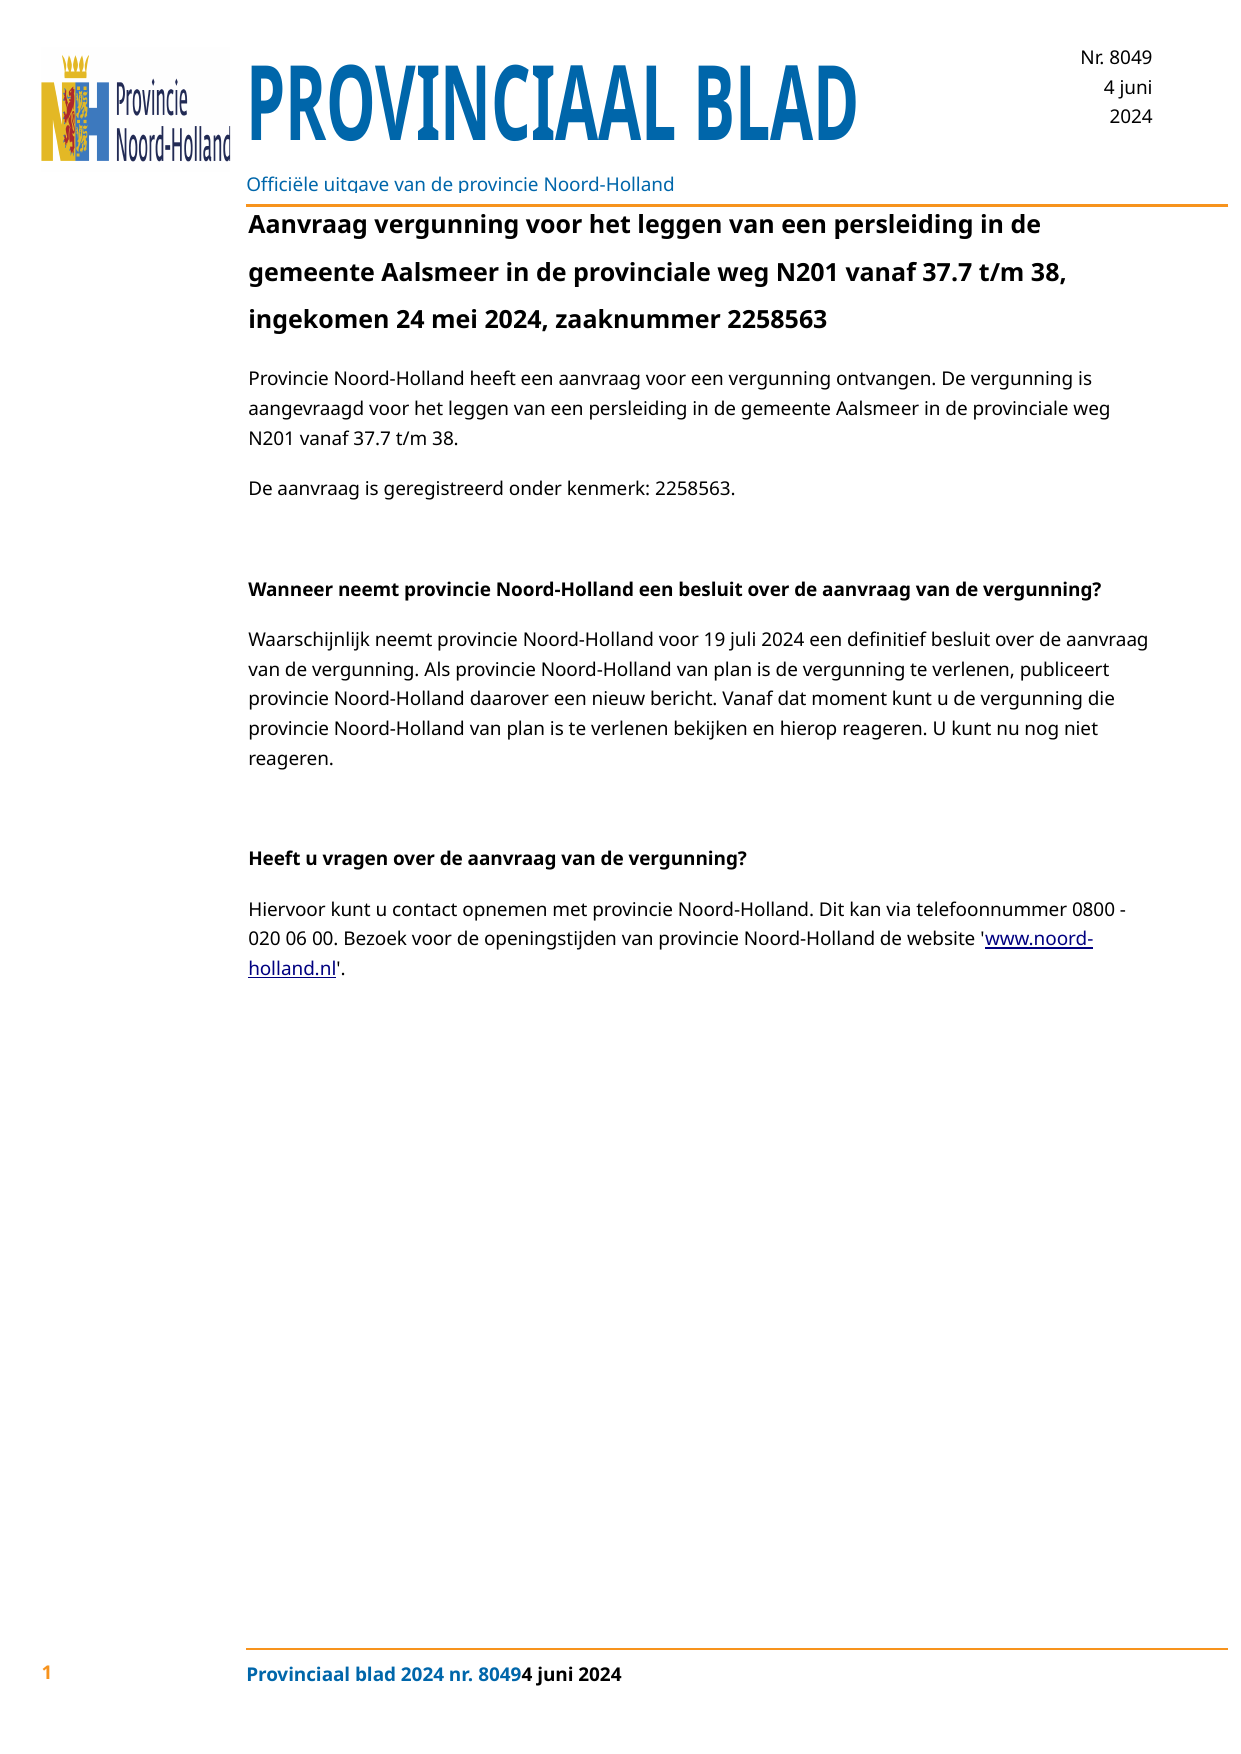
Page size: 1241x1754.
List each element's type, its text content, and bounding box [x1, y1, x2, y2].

text Hiervoor kunt u contact opnemen met provincie Noord-Holland. Dit kan via telefoonnummer 0800 - 020 06 00. Bezoek voor de openingstijden van provincie Noord-Holland de website 'www.noord-holland.nl'. [248, 896, 1152, 981]
text Heeft u vragen over de aanvraag van de vergunning? [248, 846, 1152, 871]
text Wanneer neemt provincie Noord-Holland een besluit over de aanvraag van de vergunning? [248, 576, 1152, 602]
text Aanvraag vergunning voor het leggen van een persleiding in de gemeente Aalsmeer in de provinciale weg N201 vanaf 37.7 t/m 38, ingekomen 24 mei 2024, zaaknummer 2258563 [248, 207, 1152, 336]
text De aanvraag is geregistreerd onder kenmerk: 2258563. [248, 475, 1152, 501]
picture [41, 47, 231, 172]
text Provincie Noord-Holland heeft een aanvraag voor een vergunning ontvangen. De vergunning is aangevraagd voor het leggen van een persleiding in de gemeente Aalsmeer in de provinciale weg N201 vanaf 37.7 t/m 38. [248, 366, 1152, 450]
text Waarschijnlijk neemt provincie Noord-Holland voor 19 juli 2024 een definitief besluit over de aanvraag van de vergunning. Als provincie Noord-Holland van plan is de vergunning te verlenen, publiceert provincie Noord-Holland daarover een nieuw bericht. Vanaf dat moment kunt u de vergunning die provincie Noord-Holland van plan is te verlenen bekijken en hierop reageren. U kunt nu nog niet reageren. [248, 626, 1152, 770]
